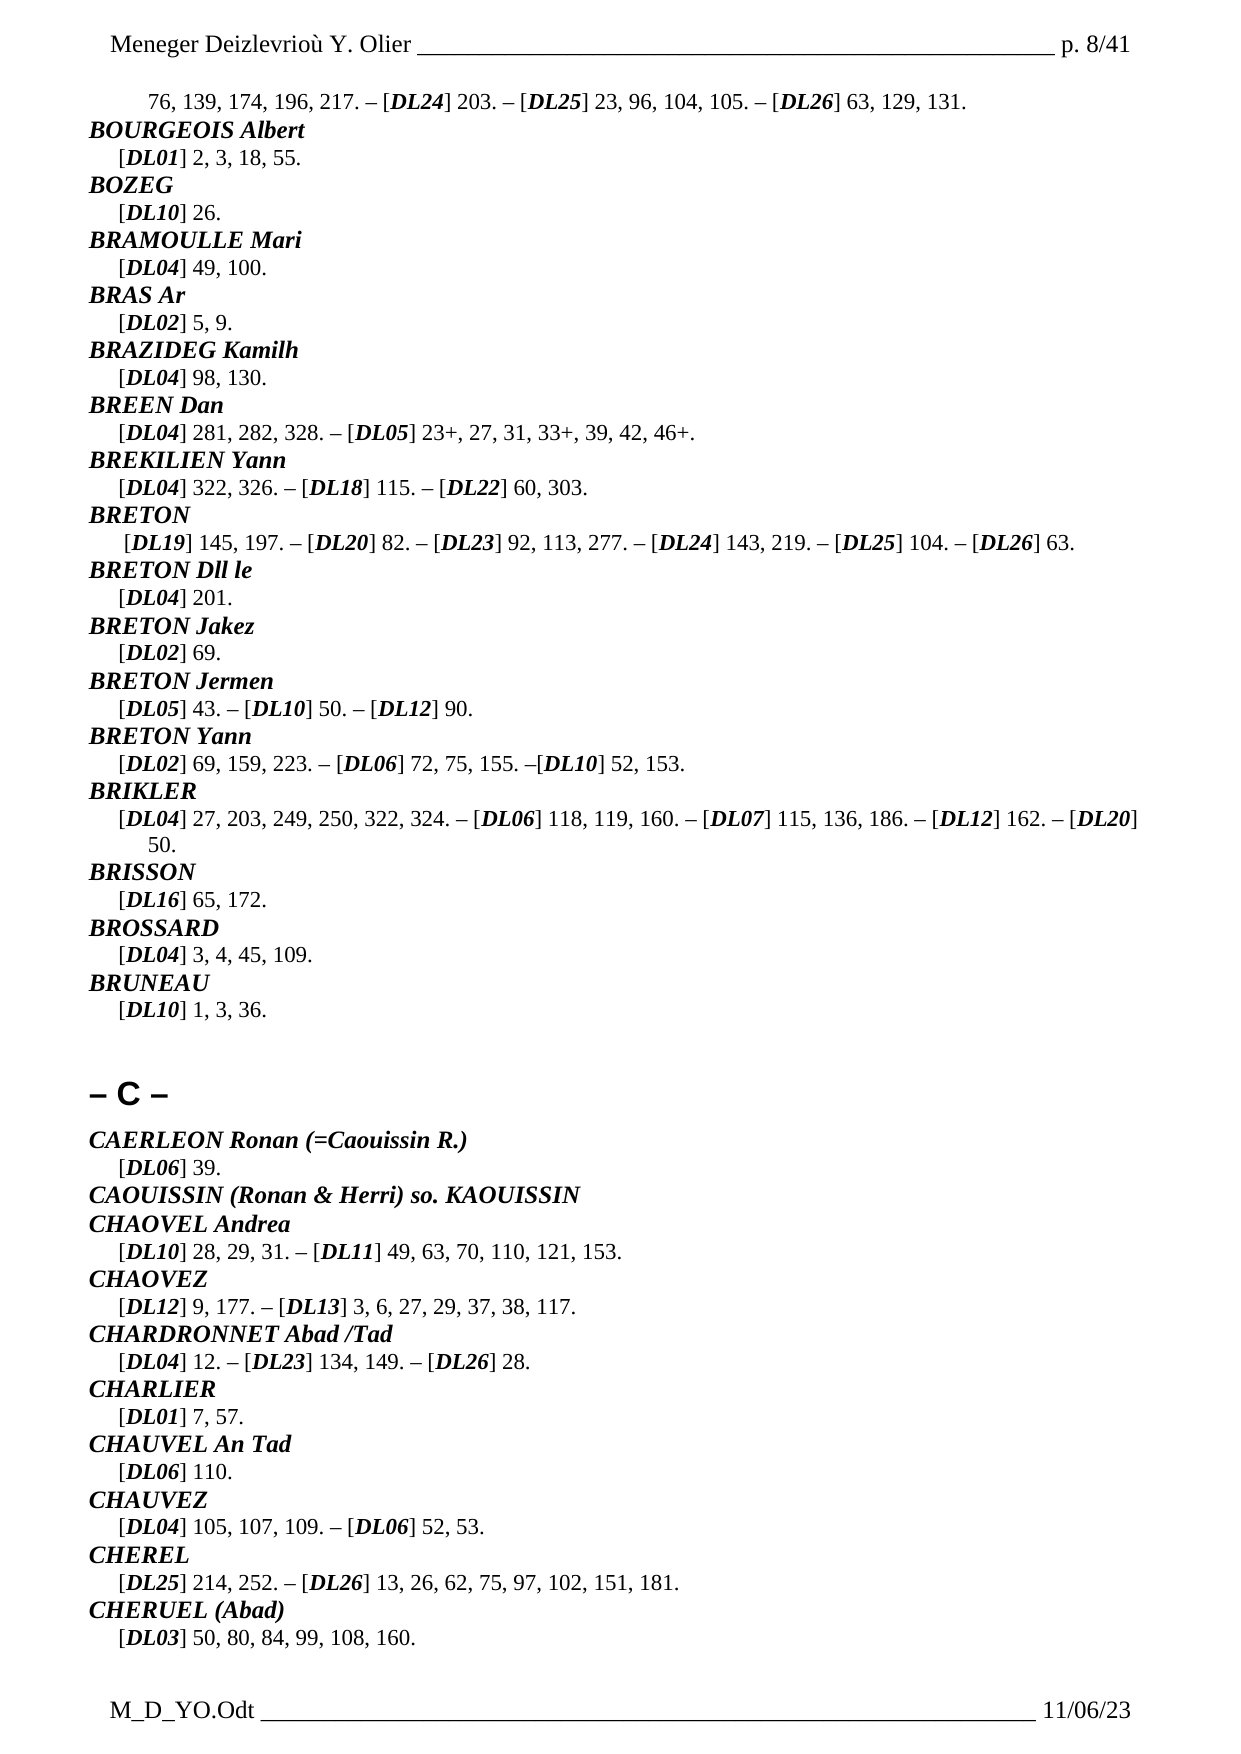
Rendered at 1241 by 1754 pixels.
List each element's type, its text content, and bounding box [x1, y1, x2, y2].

subtitle – C – [88, 1074, 1152, 1113]
text BRETON Jermen [88, 666, 1152, 694]
text BRETON Dll le [88, 556, 1152, 584]
text CHARDRONNET Abad /Tad [88, 1319, 1152, 1348]
text BRIKLER [88, 776, 1152, 805]
text BRETON Jakez [88, 611, 1152, 639]
text [DL06] 110. [118, 1458, 1152, 1485]
text [DL03] 50, 80, 84, 99, 108, 160. [118, 1624, 1152, 1650]
text BRAZIDEG Kamilh [88, 335, 1152, 364]
text [DL04] 27, 203, 249, 250, 322, 324. – [DL06] 118, 119, 160. – [DL07] 115, 136, 186. – [DL12] 162. – [DL20] 50. [118, 805, 1152, 857]
text [DL04] 281, 282, 328. – [DL05] 23+, 27, 31, 33+, 39, 42, 46+. [118, 419, 1152, 445]
text BOZEG [88, 170, 1152, 199]
text CHAUVEL An Tad [88, 1429, 1152, 1458]
text BRETON [88, 501, 1152, 529]
text BRUNEAU [88, 968, 1152, 996]
text [DL16] 65, 172. [118, 886, 1152, 913]
text [DL02] 69. [118, 639, 1152, 666]
text [DL04] 98, 130. [118, 364, 1152, 390]
text BREKILIEN Yann [88, 445, 1152, 474]
text CAOUISSIN (Ronan & Herri) so. KAOUISSIN [88, 1180, 1152, 1209]
text BOURGEOIS Albert [88, 115, 1152, 143]
text [DL10] 1, 3, 36. [118, 996, 1152, 1023]
text BRAMOULLE Mari [88, 225, 1152, 254]
text [DL25] 214, 252. – [DL26] 13, 26, 62, 75, 97, 102, 151, 181. [118, 1568, 1152, 1595]
text [DL02] 69, 159, 223. – [DL06] 72, 75, 155. –[DL10] 52, 153. [118, 750, 1152, 776]
text [DL10] 28, 29, 31. – [DL11] 49, 63, 70, 110, 121, 153. [118, 1238, 1152, 1264]
text [DL05] 43. – [DL10] 50. – [DL12] 90. [118, 694, 1152, 721]
text [DL04] 322, 326. – [DL18] 115. – [DL22] 60, 303. [118, 474, 1152, 501]
text CHAOVEL Andrea [88, 1209, 1152, 1238]
text CHAUVEZ [88, 1485, 1152, 1513]
text [DL01] 2, 3, 18, 55. [118, 143, 1152, 170]
text CHEREL [88, 1540, 1152, 1568]
text BREEN Dan [88, 390, 1152, 419]
text CHAOVEZ [88, 1264, 1152, 1293]
text BRAS Ar [88, 280, 1152, 309]
text CAERLEON Ronan (=Caouissin R.) [88, 1125, 1152, 1154]
text BRISSON [88, 857, 1152, 886]
text [DL06] 39. [118, 1154, 1152, 1180]
text CHARLIER [88, 1374, 1152, 1403]
text [DL19] 145, 197. – [DL20] 82. – [DL23] 92, 113, 277. – [DL24] 143, 219. – [DL25] 104. – [DL26] 63. [118, 529, 1152, 556]
text [DL12] 9, 177. – [DL13] 3, 6, 27, 29, 37, 38, 117. [118, 1293, 1152, 1319]
text 76, 139, 174, 196, 217. – [DL24] 203. – [DL25] 23, 96, 104, 105. – [DL26] 63, 129, 131. [118, 88, 1152, 115]
text BROSSARD [88, 913, 1152, 941]
text [DL04] 49, 100. [118, 254, 1152, 280]
text [DL02] 5, 9. [118, 309, 1152, 335]
text [DL04] 201. [118, 584, 1152, 611]
text [DL04] 3, 4, 45, 109. [118, 941, 1152, 968]
text [DL01] 7, 57. [118, 1403, 1152, 1429]
text CHERUEL (Abad) [88, 1595, 1152, 1624]
text [DL04] 12. – [DL23] 134, 149. – [DL26] 28. [118, 1348, 1152, 1374]
text [DL04] 105, 107, 109. – [DL06] 52, 53. [118, 1513, 1152, 1540]
text [DL10] 26. [118, 199, 1152, 225]
text BRETON Yann [88, 721, 1152, 750]
